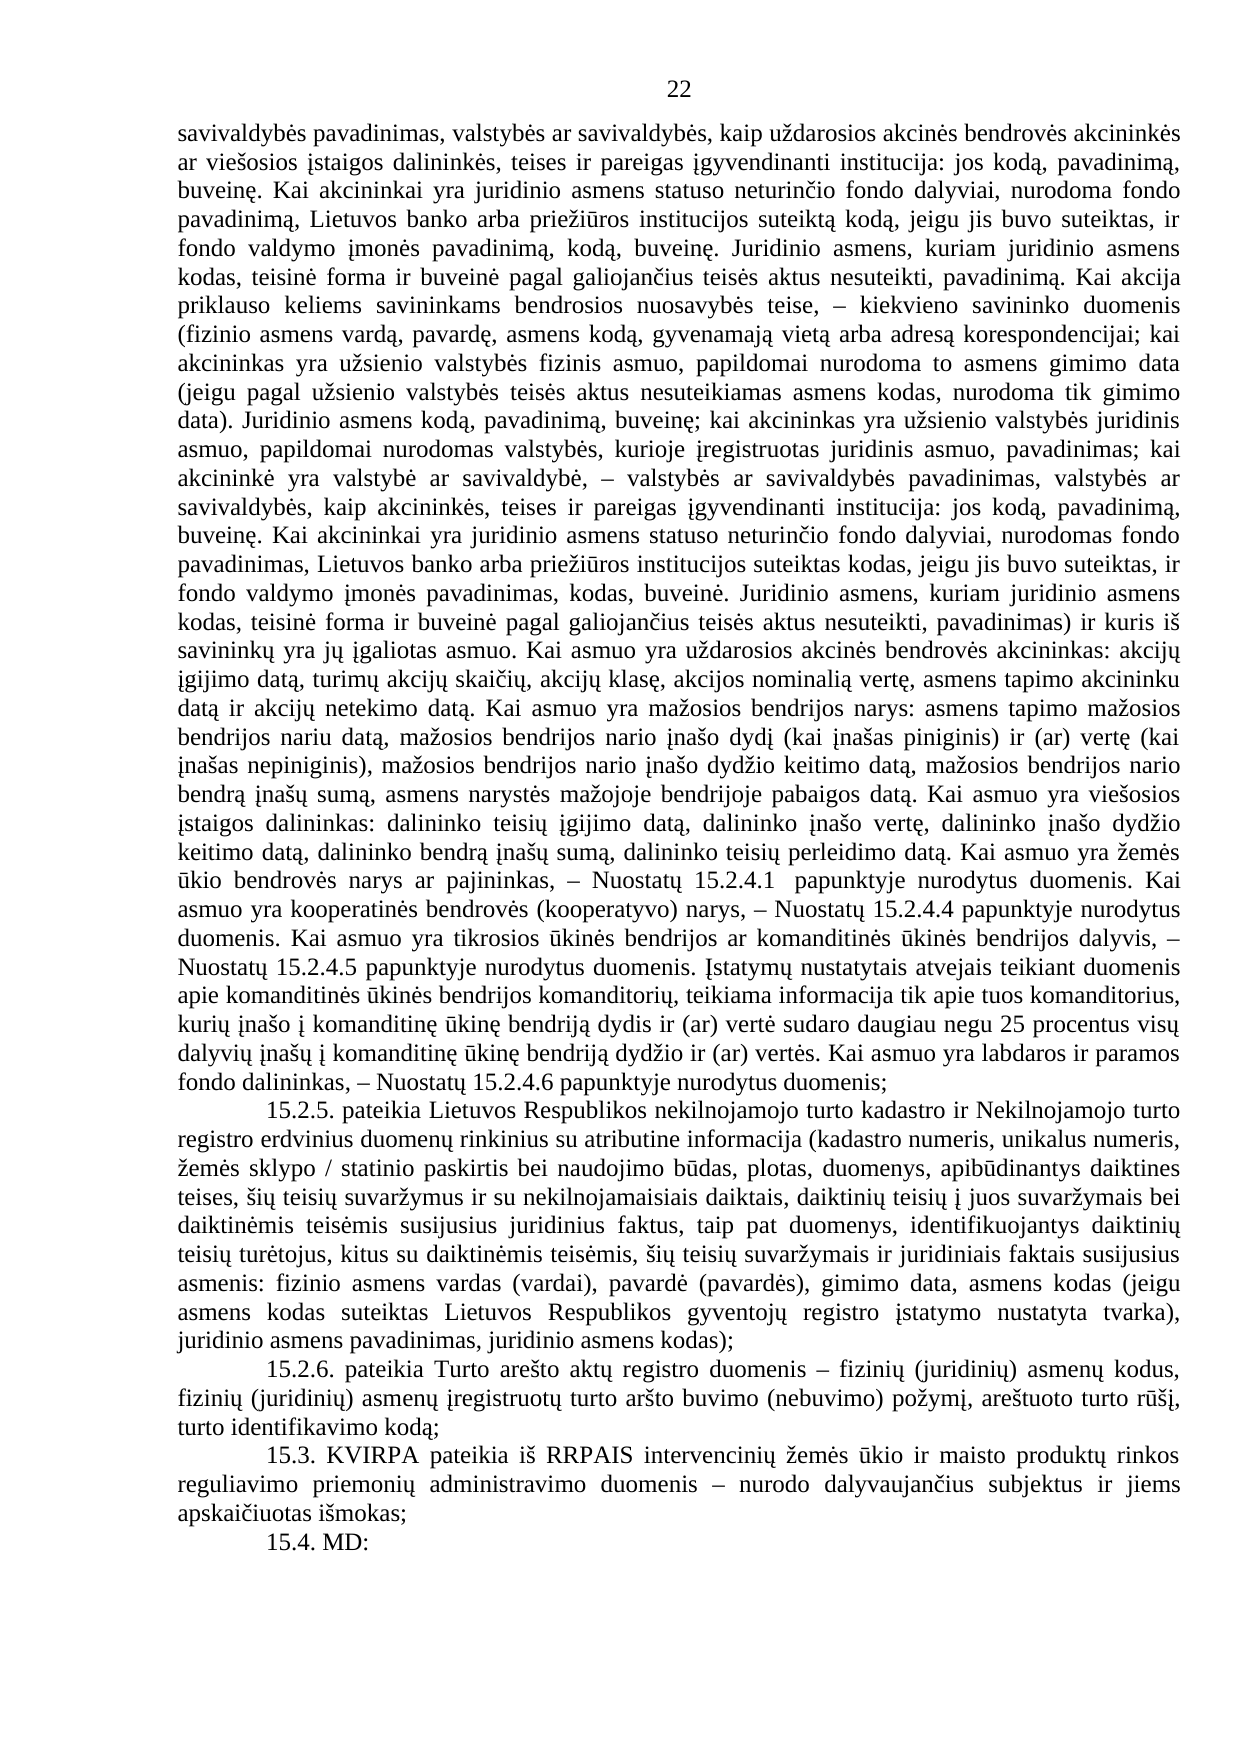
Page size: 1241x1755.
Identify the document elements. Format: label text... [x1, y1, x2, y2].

text 15.2.6. pateikia Turto arešto aktų registro duomenis – fizinių (juridinių) asmenų kodus, fizinių (juridinių) asmenų įregistruotų turto aršto buvimo (nebuvimo) požymį, areštuoto turto rūšį, turto identifikavimo kodą; [177, 1354, 1181, 1441]
text 15.4. MD: [177, 1527, 1181, 1556]
text 15.2.5. pateikia Lietuvos Respublikos nekilnojamojo turto kadastro ir Nekilnojamojo turto registro erdvinius duomenų rinkinius su atributine informacija (kadastro numeris, unikalus numeris, žemės sklypo / statinio paskirtis bei naudojimo būdas, plotas, duomenys, apibūdinantys daiktines teises, šių teisių suvaržymus ir su nekilnojamaisiais daiktais, daiktinių teisių į juos suvaržymais bei daiktinėmis teisėmis susijusius juridinius faktus, taip pat duomenys, identifikuojantys daiktinių teisių turėtojus, kitus su daiktinėmis teisėmis, šių teisių suvaržymais ir juridiniais faktais susijusius asmenis: fizinio asmens vardas (vardai), pavardė (pavardės), gimimo data, asmens kodas (jeigu asmens kodas suteiktas Lietuvos Respublikos gyventojų registro įstatymo nustatyta tvarka), juridinio asmens pavadinimas, juridinio asmens kodas); [177, 1096, 1181, 1354]
text 15.3. KVIRPA pateikia iš RRPAIS intervencinių žemės ūkio ir maisto produktų rinkos reguliavimo priemonių administravimo duomenis – nurodo dalyvaujančius subjektus ir jiems apskaičiuotas išmokas; [177, 1441, 1181, 1527]
text savivaldybės pavadinimas, valstybės ar savivaldybės, kaip uždarosios akcinės bendrovės akcininkės ar viešosios įstaigos dalininkės, teises ir pareigas įgyvendinanti institucija: jos kodą, pavadinimą, buveinę. Kai akcininkai yra juridinio asmens statuso neturinčio fondo dalyviai, nurodoma fondo pavadinimą, Lietuvos banko arba priežiūros institucijos suteiktą kodą, jeigu jis buvo suteiktas, ir fondo valdymo įmonės pavadinimą, kodą, buveinę. Juridinio asmens, kuriam juridinio asmens kodas, teisinė forma ir buveinė pagal galiojančius teisės aktus nesuteikti, pavadinimą. Kai akcija priklauso keliems savininkams bendrosios nuosavybės teise, – kiekvieno savininko duomenis (fizinio asmens vardą, pavardę, asmens kodą, gyvenamają vietą arba adresą korespondencijai; kai akcininkas yra užsienio valstybės fizinis asmuo, papildomai nurodoma to asmens gimimo data (jeigu pagal užsienio valstybės teisės aktus nesuteikiamas asmens kodas, nurodoma tik gimimo data). Juridinio asmens kodą, pavadinimą, buveinę; kai akcininkas yra užsienio valstybės juridinis asmuo, papildomai nurodomas valstybės, kurioje įregistruotas juridinis asmuo, pavadinimas; kai akcininkė yra valstybė ar savivaldybė, – valstybės ar savivaldybės pavadinimas, valstybės ar savivaldybės, kaip akcininkės, teises ir pareigas įgyvendinanti institucija: jos kodą, pavadinimą, buveinę. Kai akcininkai yra juridinio asmens statuso neturinčio fondo dalyviai, nurodomas fondo pavadinimas, Lietuvos banko arba priežiūros institucijos suteiktas kodas, jeigu jis buvo suteiktas, ir fondo valdymo įmonės pavadinimas, kodas, buveinė. Juridinio asmens, kuriam juridinio asmens kodas, teisinė forma ir buveinė pagal galiojančius teisės aktus nesuteikti, pavadinimas) ir kuris iš savininkų yra jų įgaliotas asmuo. Kai asmuo yra uždarosios akcinės bendrovės akcininkas: akcijų įgijimo datą, turimų akcijų skaičių, akcijų klasę, akcijos nominalią vertę, asmens tapimo akcininku datą ir akcijų netekimo datą. Kai asmuo yra mažosios bendrijos narys: asmens tapimo mažosios bendrijos nariu datą, mažosios bendrijos nario įnašo dydį (kai įnašas piniginis) ir (ar) vertę (kai įnašas nepiniginis), mažosios bendrijos nario įnašo dydžio keitimo datą, mažosios bendrijos nario bendrą įnašų sumą, asmens narystės mažojoje bendrijoje pabaigos datą. Kai asmuo yra viešosios įstaigos dalininkas: dalininko teisių įgijimo datą, dalininko įnašo vertę, dalininko įnašo dydžio keitimo datą, dalininko bendrą įnašų sumą, dalininko teisių perleidimo datą. Kai asmuo yra žemės ūkio bendrovės narys ar pajininkas, – Nuostatų 15.2.4.1 papunktyje nurodytus duomenis. Kai asmuo yra kooperatinės bendrovės (kooperatyvo) narys, – Nuostatų 15.2.4.4 papunktyje nurodytus duomenis. Kai asmuo yra tikrosios ūkinės bendrijos ar komanditinės ūkinės bendrijos dalyvis, – Nuostatų 15.2.4.5 papunktyje nurodytus duomenis. Įstatymų nustatytais atvejais teikiant duomenis apie komanditinės ūkinės bendrijos komanditorių, teikiama informacija tik apie tuos komanditorius, kurių įnašo į komanditinę ūkinę bendriją dydis ir (ar) vertė sudaro daugiau negu 25 procentus visų dalyvių įnašų į komanditinę ūkinę bendriją dydžio ir (ar) vertės. Kai asmuo yra labdaros ir paramos fondo dalininkas, – Nuostatų 15.2.4.6 papunktyje nurodytus duomenis; [177, 118, 1181, 1096]
